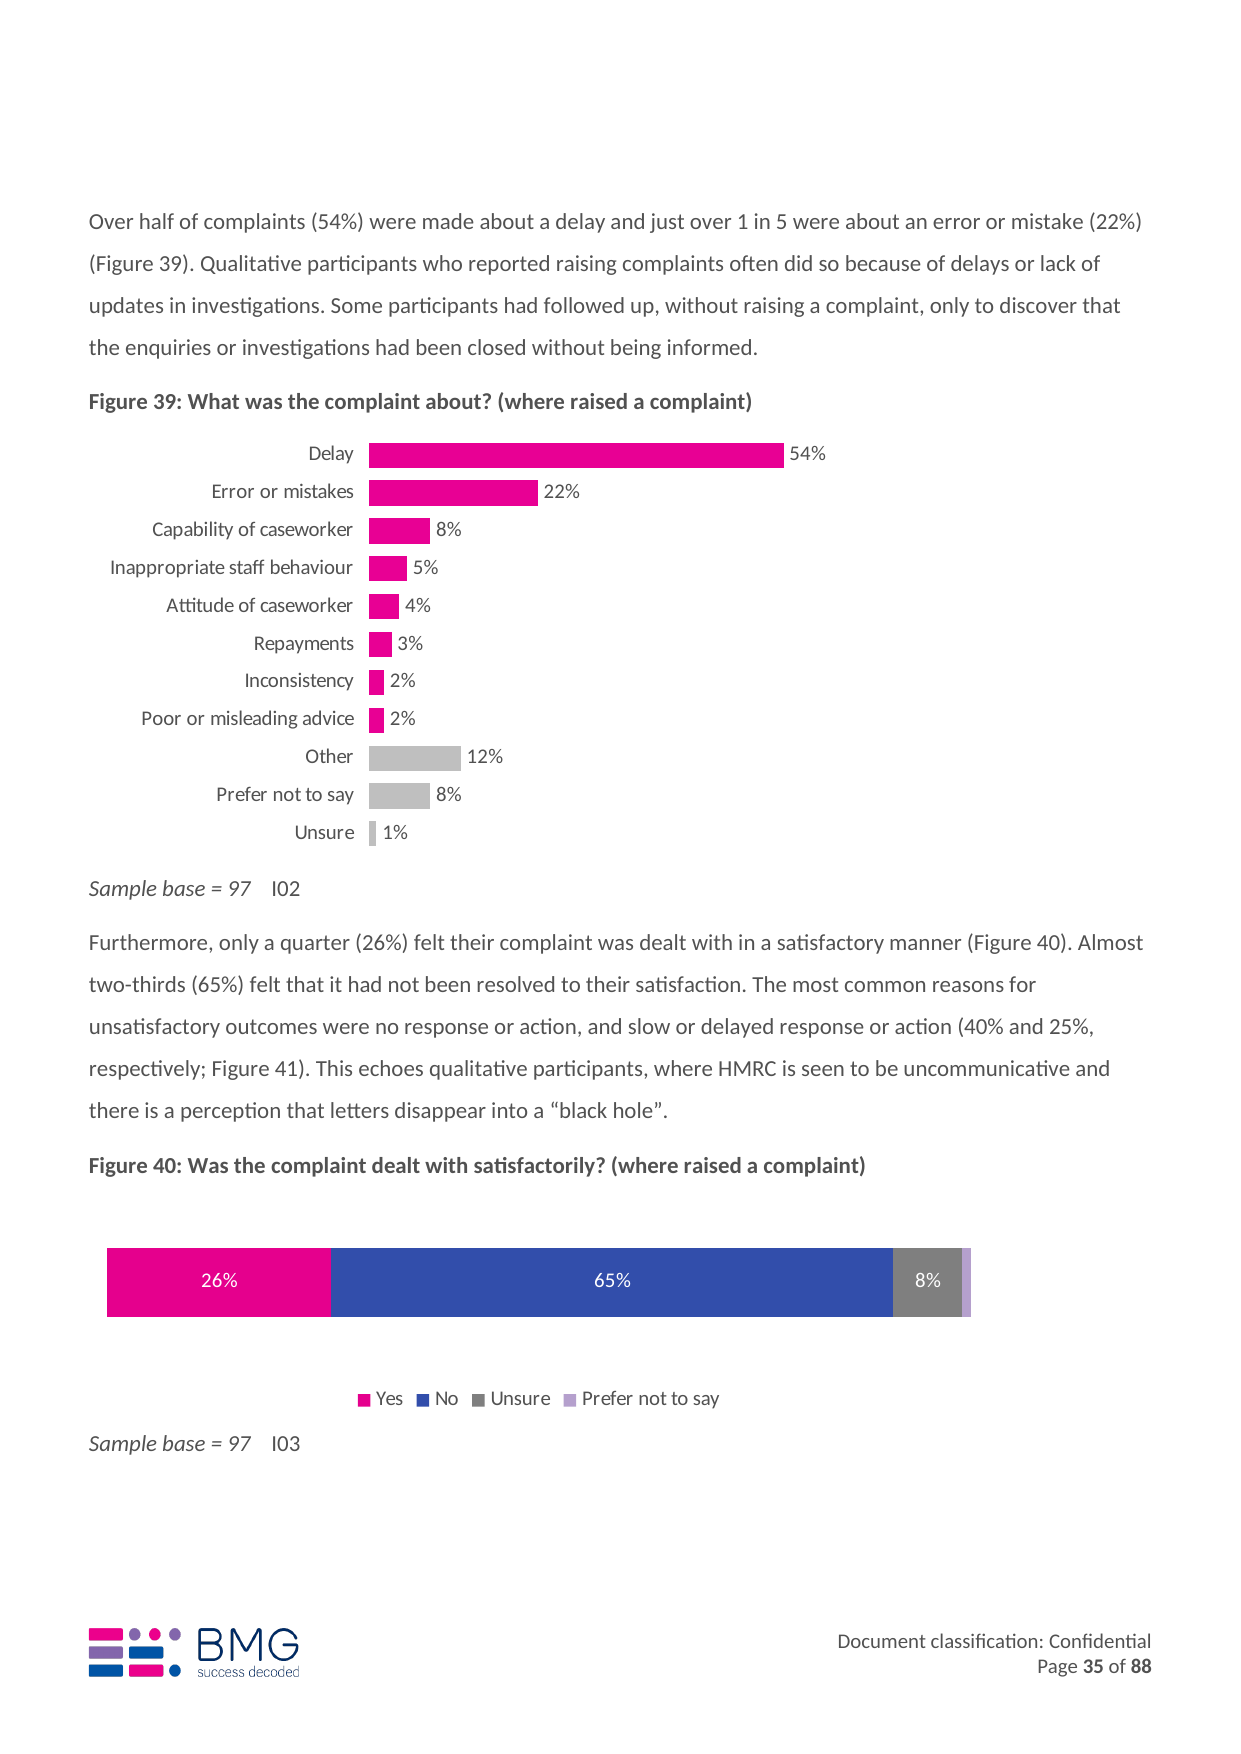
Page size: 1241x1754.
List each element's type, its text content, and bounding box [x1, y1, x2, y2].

text Figure 39: What was the complaint about? (where raised a complaint) [89, 387, 1152, 415]
text Figure 40: Was the complaint dealt with satisfactorily? (where raised a complaint) [89, 1151, 1152, 1179]
text Sample base = 97 I03 [89, 1429, 1152, 1457]
text Over half of complaints (54%) were made about a delay and just over 1 in 5 were about an error or mistake (22%) (Figure 39). Qualitative participants who reported raising complaints often did so because of delays or lack of updates in investigations. Some participants had followed up, without raising a complaint, only to discover that the enquiries or investigations had been closed without being informed. [89, 207, 1152, 361]
text Sample base = 97 I02 [89, 874, 1152, 902]
text Furthermore, only a quarter (26%) felt their complaint was dealt with in a satisfactory manner (Figure 40). Almost two-thirds (65%) felt that it had not been resolved to their satisfaction. The most common reasons for unsatisfactory outcomes were no response or action, and slow or delayed response or action (40% and 25%, respectively; Figure 41). This echoes qualitative participants, where HMRC is seen to be uncommunicative and there is a perception that letters disappear into a “black hole”. [89, 928, 1152, 1124]
